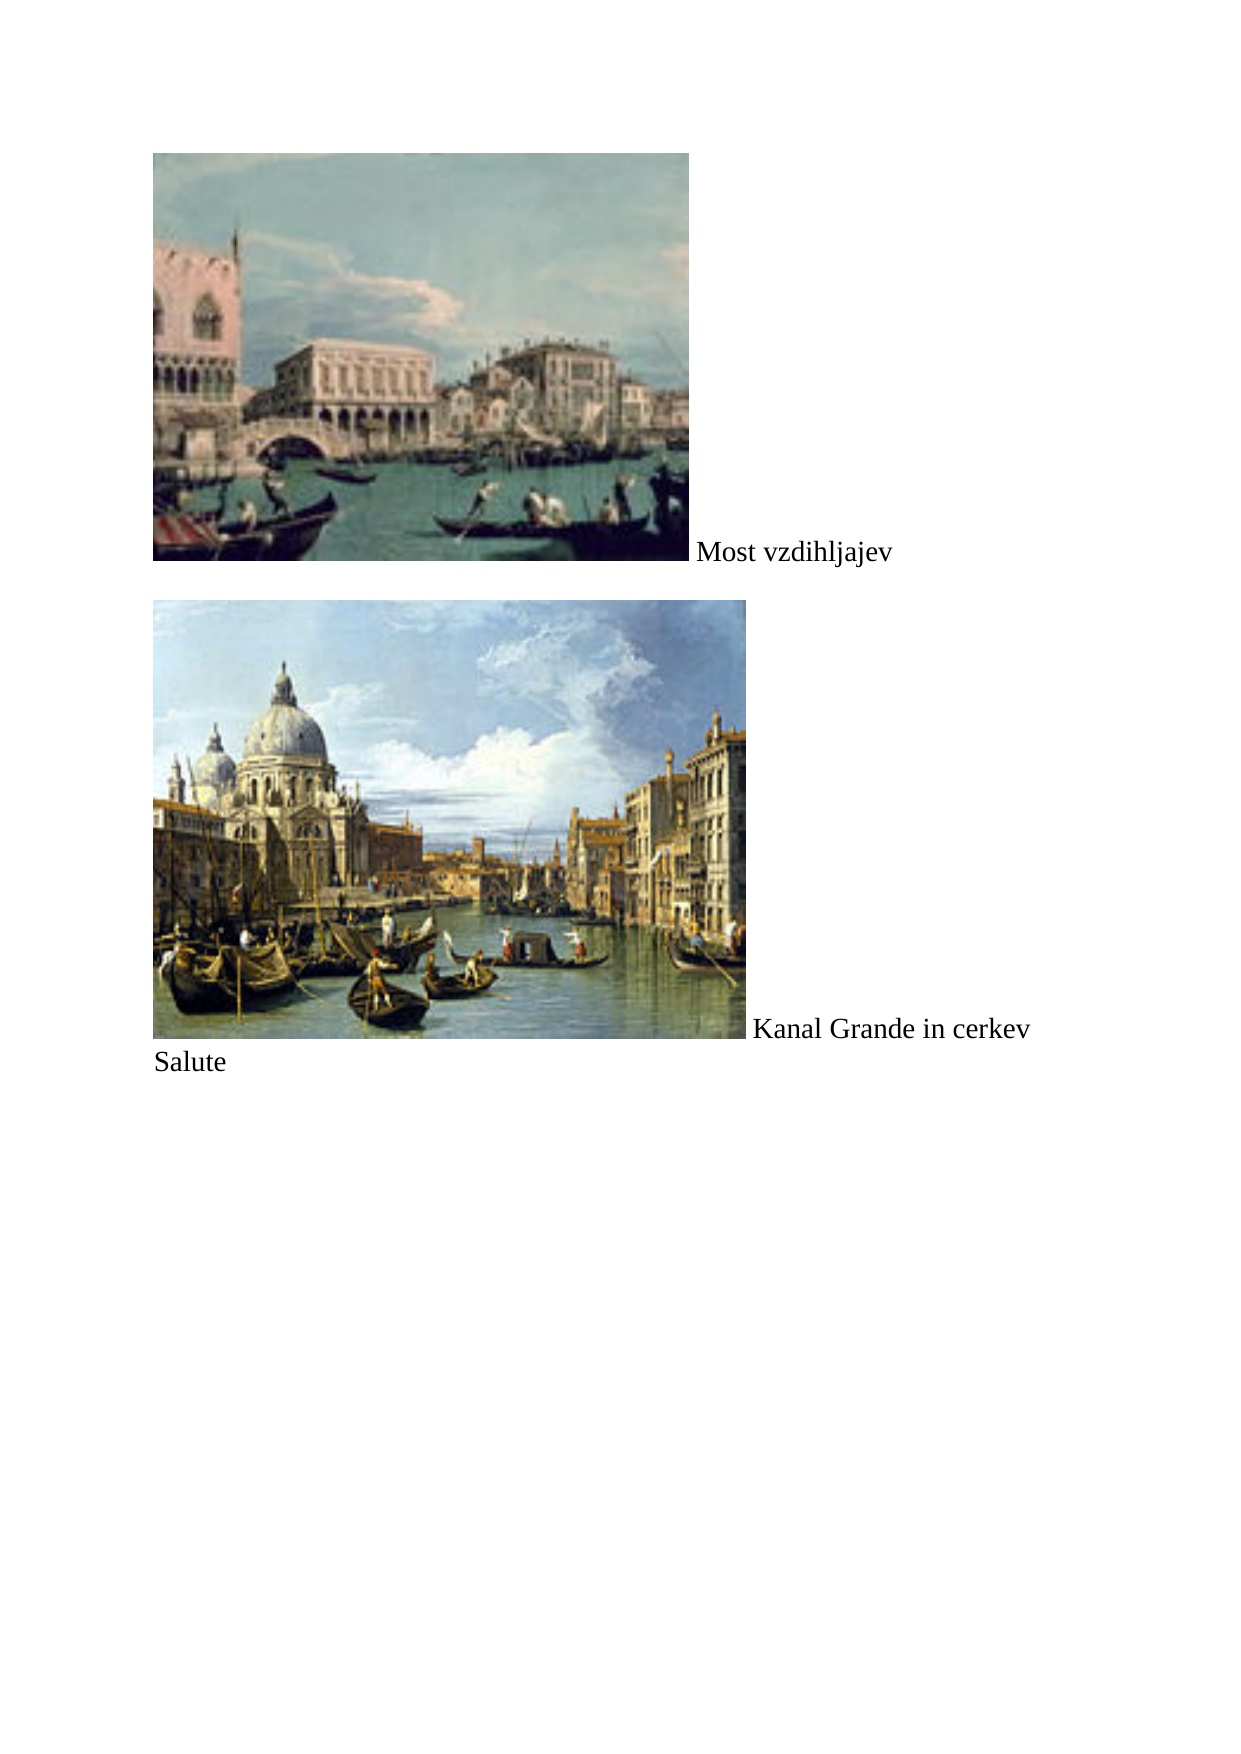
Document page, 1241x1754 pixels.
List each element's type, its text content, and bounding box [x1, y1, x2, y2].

picture [153, 600, 746, 1039]
text Kanal Grande in cerkev Salute [153, 601, 1087, 1078]
text Most vzdihljajev [153, 153, 1087, 567]
picture [153, 153, 689, 561]
